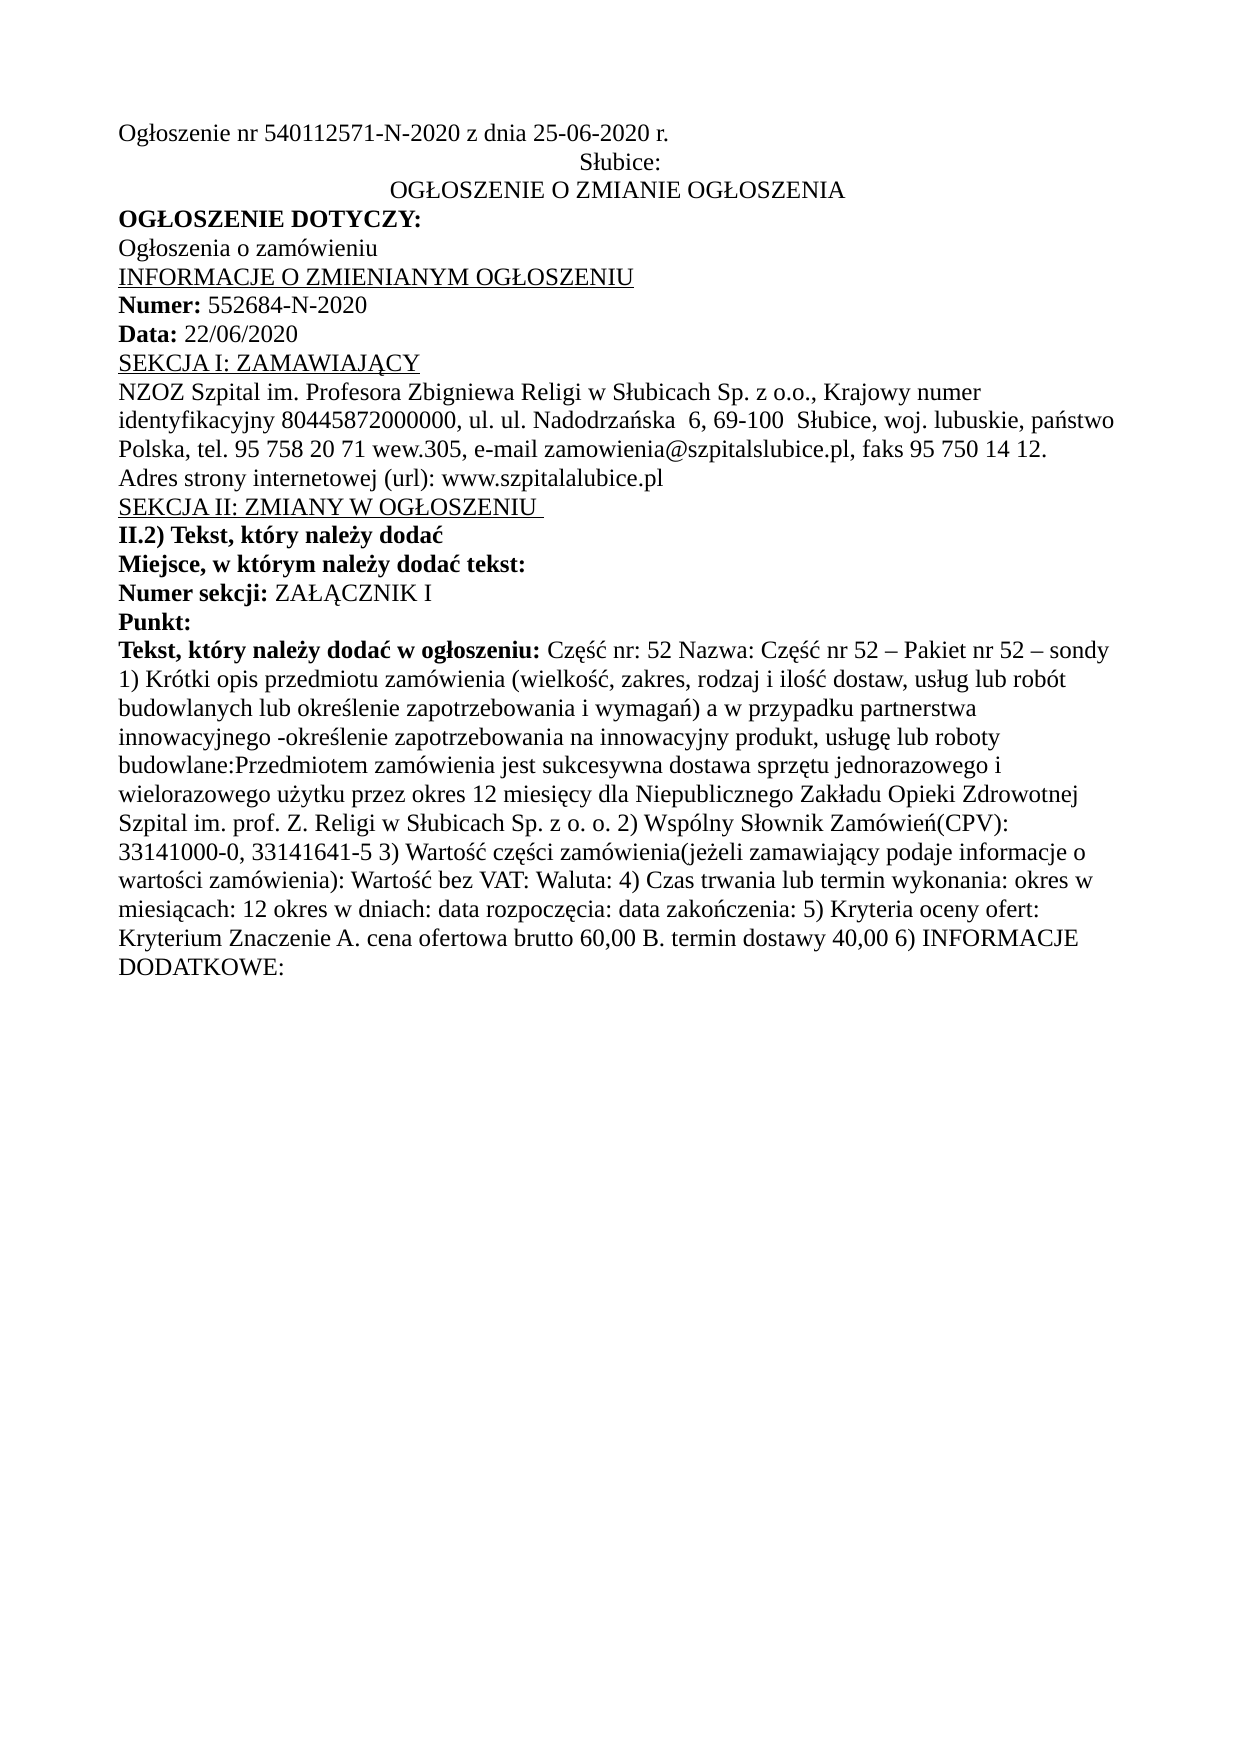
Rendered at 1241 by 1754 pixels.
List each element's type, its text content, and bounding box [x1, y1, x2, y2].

text Słubice: OGŁOSZENIE O ZMIANIE OGŁOSZENIA [118, 147, 1122, 204]
text Numer: 552684-N-2020 Data: 22/06/2020 [118, 291, 1122, 348]
text Ogłoszenia o zamówieniu [118, 233, 1122, 262]
text II.2) Tekst, który należy dodać [118, 521, 1122, 549]
text OGŁOSZENIE DOTYCZY: [118, 204, 1122, 233]
text NZOZ Szpital im. Profesora Zbigniewa Religi w Słubicach Sp. z o.o., Krajowy numer identyfikacyjny 80445872000000, ul. ul. Nadodrzańska 6, 69-100 Słubice, woj. lubuskie, państwo Polska, tel. 95 758 20 71 wew.305, e-mail zamowienia@szpitalslubice.pl, faks 95 750 14 12. Adres strony internetowej (url): www.szpitalalubice.pl [118, 377, 1122, 492]
text INFORMACJE O ZMIENIANYM OGŁOSZENIU [118, 262, 1122, 291]
text Miejsce, w którym należy dodać tekst: Numer sekcji: ZAŁĄCZNIK I Punkt: Tekst, który należy dodać w ogłoszeniu: Część nr: 52 Nazwa: Część nr 52 – Pakiet nr 52 – sondy 1) Krótki opis przedmiotu zamówienia (wielkość, zakres, rodzaj i ilość dostaw, usług lub robót budowlanych lub określenie zapotrzebowania i wymagań) a w przypadku partnerstwa innowacyjnego -określenie zapotrzebowania na innowacyjny produkt, usługę lub roboty budowlane:Przedmiotem zamówienia jest sukcesywna dostawa sprzętu jednorazowego i wielorazowego użytku przez okres 12 miesięcy dla Niepublicznego Zakładu Opieki Zdrowotnej Szpital im. prof. Z. Religi w Słubicach Sp. z o. o. 2) Wspólny Słownik Zamówień(CPV): 33141000-0, 33141641-5 3) Wartość części zamówienia(jeżeli zamawiający podaje informacje o wartości zamówienia): Wartość bez VAT: Waluta: 4) Czas trwania lub termin wykonania: okres w miesiącach: 12 okres w dniach: data rozpoczęcia: data zakończenia: 5) Kryteria oceny ofert: Kryterium Znaczenie A. cena ofertowa brutto 60,00 B. termin dostawy 40,00 6) INFORMACJE DODATKOWE: [118, 549, 1122, 981]
text SEKCJA II: ZMIANY W OGŁOSZENIU [118, 492, 1122, 521]
text Ogłoszenie nr 540112571-N-2020 z dnia 25-06-2020 r. [118, 118, 1122, 147]
text SEKCJA I: ZAMAWIAJĄCY [118, 348, 1122, 377]
